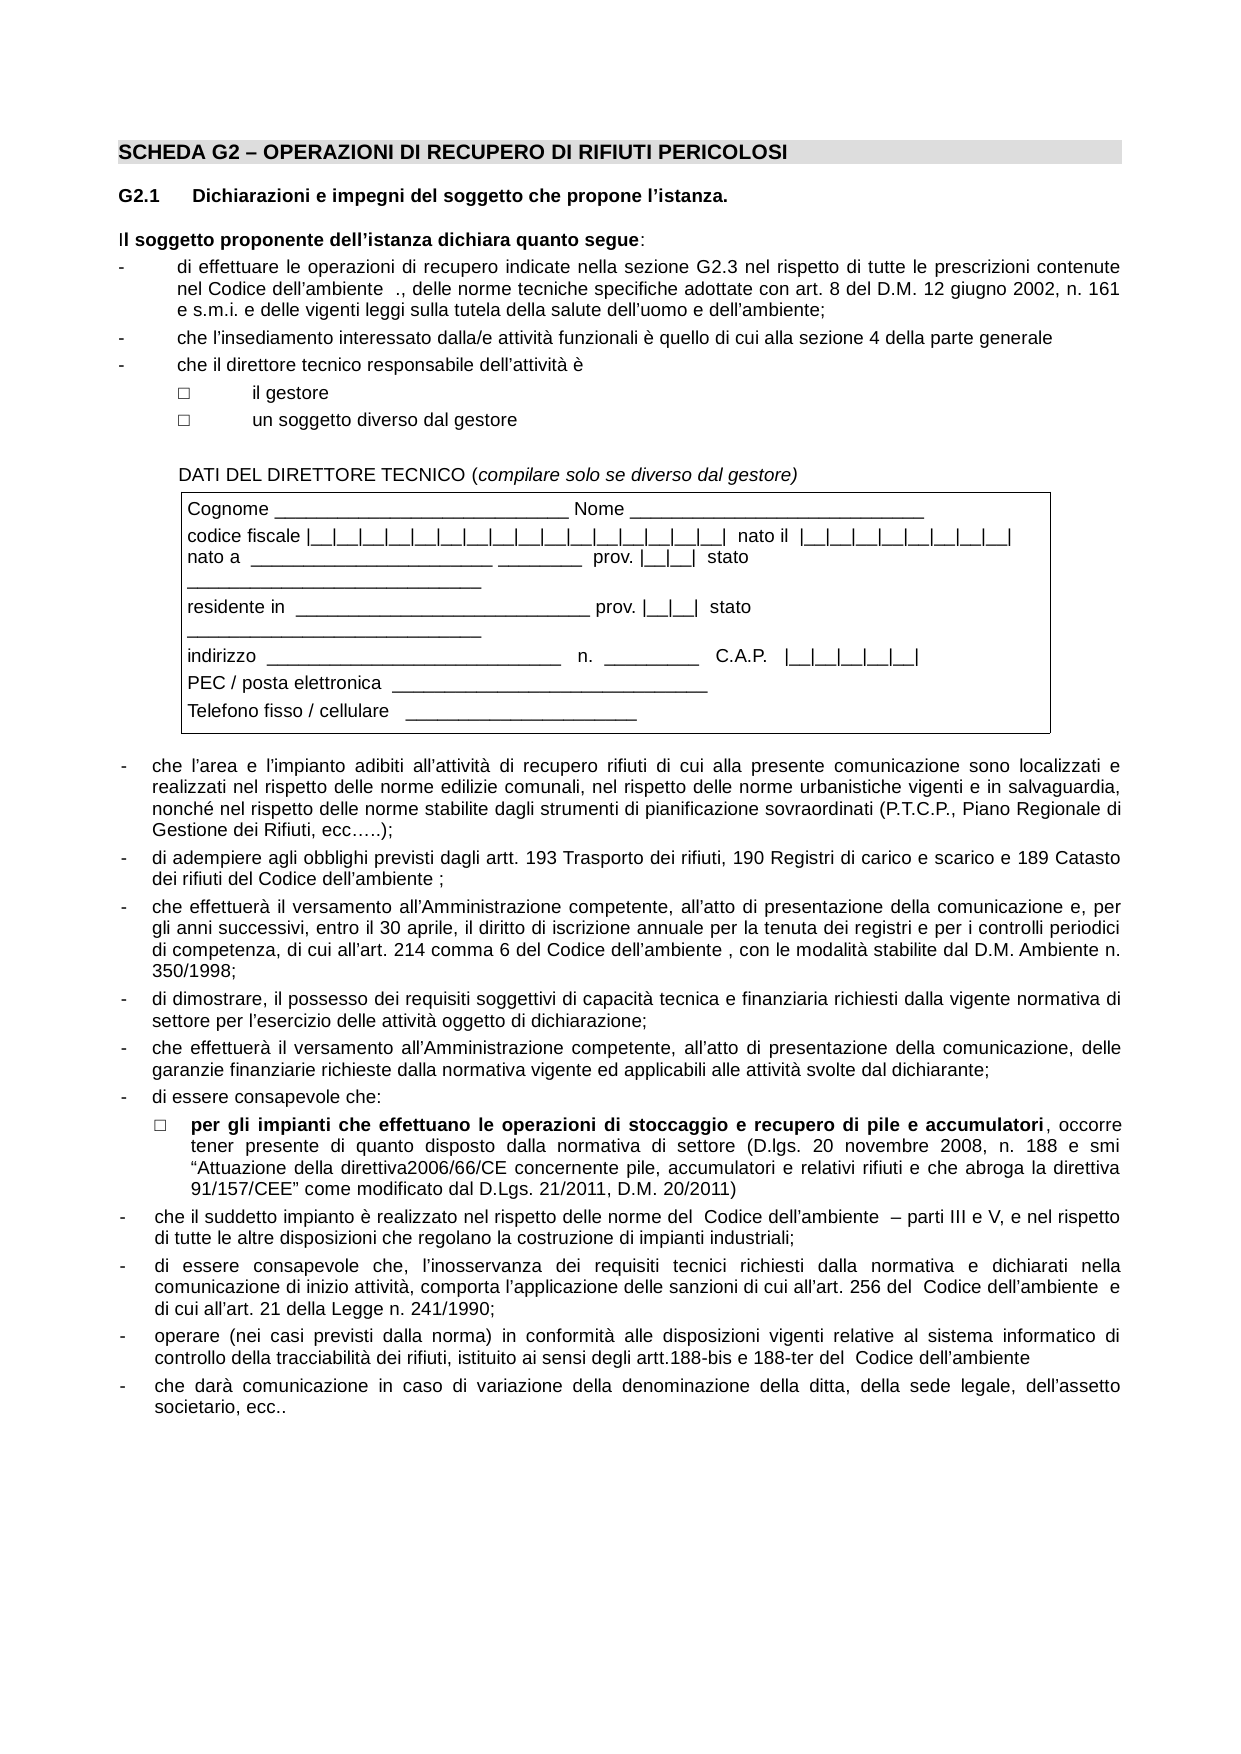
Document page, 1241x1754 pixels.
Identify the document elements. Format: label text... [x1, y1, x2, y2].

text □ per gli impianti che effettuano le operazioni di stoccaggio e recupero di pile e accumulatori, occorre tener presente di quanto disposto dalla normativa di settore (D.lgs. 20 novembre 2008, n. 188 e smi “Attuazione della direttiva2006/66/CE concernente pile, accumulatori e relativi rifiuti e che abroga la direttiva 91/157/CEE” come modificato dal D.Lgs. 21/2011, D.M. 20/2011) [154, 1113, 1122, 1200]
text - di adempiere agli obblighi previsti dagli artt. 193 Trasporto dei rifiuti, 190 Registri di carico e scarico e 189 Catasto dei rifiuti del Codice dell’ambiente ; [121, 847, 1122, 890]
text - di essere consapevole che, l’inosservanza dei requisiti tecnici richiesti dalla normativa e dichiarati nella comunicazione di inizio attività, comporta l’applicazione delle sanzioni di cui all’art. 256 del Codice dell’ambiente e di cui all’art. 21 della Legge n. 241/1990; [119, 1255, 1122, 1319]
text - di essere consapevole che: [121, 1086, 1122, 1108]
text - di effettuare le operazioni di recupero indicate nella sezione G2.3 nel rispetto di tutte le prescrizioni contenute nel Codice dell’ambiente ., delle norme tecniche specifiche adottate con art. 8 del D.M. 12 giugno 2002, n. 161 e s.m.i. e delle vigenti leggi sulla tutela della salute dell’uomo e dell’ambiente; [118, 256, 1122, 321]
table_header Cognome ____________________________ Nome ____________________________ codice fiscale |__|__|__|__|__|__|__|__|__|__|__|__|__|__|__|__| nato il |__|__|__|__|__|__|__|__| nato a _______________________ ________ prov. |__|__| stato ____________________________ residente in ____________________________ prov. |__|__| stato ____________________________ indirizzo ____________________________ n. _________ C.A.P. |__|__|__|__|__| PEC / posta elettronica ______________________________ Telefono fisso / cellulare ______________________ [182, 493, 1050, 733]
text SCHEDA G2 – OPERAZIONI DI RECUPERO DI RIFIUTI PERICOLOSI [118, 140, 1122, 164]
text Il soggetto proponente dell’istanza dichiara quanto segue: [118, 228, 1122, 250]
text - che effettuerà il versamento all’Amministrazione competente, all’atto di presentazione della comunicazione, delle garanzie finanziarie richieste dalla normativa vigente ed applicabili alle attività svolte dal dichiarante; [121, 1037, 1122, 1080]
text - che effettuerà il versamento all’Amministrazione competente, all’atto di presentazione della comunicazione e, per gli anni successivi, entro il 30 aprile, il diritto di iscrizione annuale per la tenuta dei registri e per i controlli periodici di competenza, di cui all’art. 214 comma 6 del Codice dell’ambiente , con le modalità stabilite dal D.M. Ambiente n. 350/1998; [121, 896, 1122, 982]
text - che darà comunicazione in caso di variazione della denominazione della ditta, della sede legale, dell’assetto societario, ecc.. [119, 1374, 1122, 1418]
text - che l’area e l’impianto adibiti all’attività di recupero rifiuti di cui alla presente comunicazione sono localizzati e realizzati nel rispetto delle norme edilizie comunali, nel rispetto delle norme urbanistiche vigenti e in salvaguardia, nonché nel rispetto delle norme stabilite dagli strumenti di pianificazione sovraordinati (P.T.C.P., Piano Regionale di Gestione dei Rifiuti, ecc…..); [121, 754, 1122, 841]
text - di dimostrare, il possesso dei requisiti soggettivi di capacità tecnica e finanziaria richiesti dalla vigente normativa di settore per l’esercizio delle attività oggetto di dichiarazione; [121, 988, 1122, 1031]
text DATI DEL DIRETTORE TECNICO (compilare solo se diverso dal gestore) [178, 464, 1122, 486]
text □ un soggetto diverso dal gestore [178, 409, 1122, 431]
text □ il gestore [178, 382, 1122, 403]
text - che l’insediamento interessato dalla/e attività funzionali è quello di cui alla sezione 4 della parte generale [118, 327, 1122, 348]
text - che il suddetto impianto è realizzato nel rispetto delle norme del Codice dell’ambiente – parti III e V, e nel rispetto di tutte le altre disposizioni che regolano la costruzione di impianti industriali; [119, 1206, 1122, 1249]
text - operare (nei casi previsti dalla norma) in conformità alle disposizioni vigenti relative al sistema informatico di controllo della tracciabilità dei rifiuti, istituito ai sensi degli artt.188-bis e 188-ter del Codice dell’ambiente [119, 1325, 1122, 1368]
text G2.1 Dichiarazioni e impegni del soggetto che propone l’istanza. [118, 185, 1122, 207]
text - che il direttore tecnico responsabile dell’attività è [118, 354, 1122, 376]
